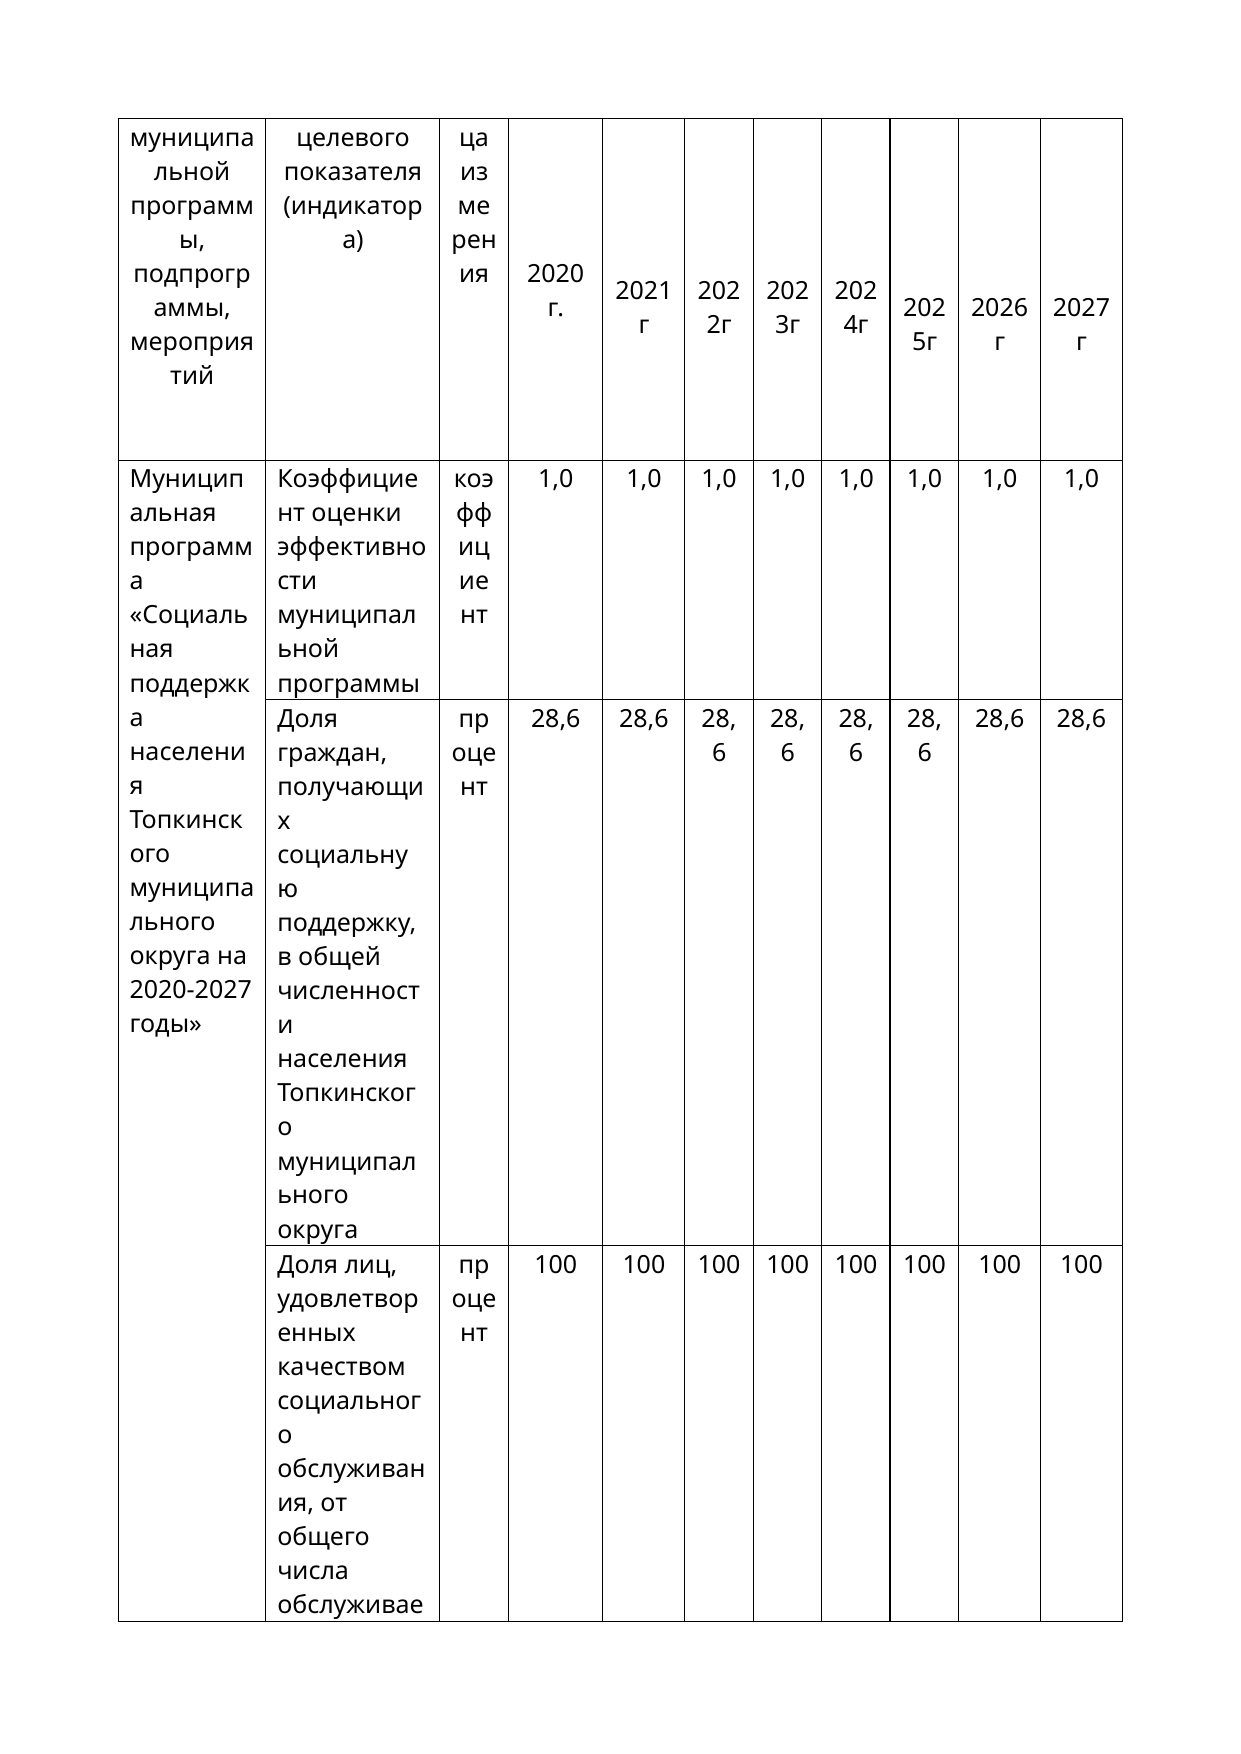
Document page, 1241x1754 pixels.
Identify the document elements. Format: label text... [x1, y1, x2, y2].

table_cell Доля граждан, получающих социальную поддержку, в общей численности населения Топкинского муниципального округа [266, 700, 439, 1245]
table_cell 2025г [891, 119, 958, 460]
table_cell 2022г [685, 119, 753, 460]
table_cell 1,0 [959, 461, 1040, 699]
table_cell 100 [509, 1246, 602, 1621]
table_cell 1,0 [509, 461, 602, 699]
table_cell 1,0 [1041, 461, 1122, 699]
table_cell 28,6 [603, 700, 684, 1245]
table_header ца измерения [440, 119, 508, 460]
table_cell 28,6 [509, 700, 602, 1245]
table_cell 2023г [754, 119, 821, 460]
table_cell 100 [603, 1246, 684, 1621]
table_cell процент [440, 700, 508, 1245]
table_cell 28,6 [685, 700, 753, 1245]
table_cell 100 [754, 1246, 821, 1621]
table_cell 100 [891, 1246, 958, 1621]
table_cell 2027г [1041, 119, 1122, 460]
table_cell 100 [685, 1246, 753, 1621]
table_cell 28,6 [959, 700, 1040, 1245]
table_cell Муниципальная программа «Социальная поддержка населения Топкинского муниципального округа на 2020-2027 годы» [119, 461, 265, 1621]
table_cell 1,0 [754, 461, 821, 699]
table_header муниципальной программы, подпрограммы, мероприятий [119, 119, 265, 460]
table_cell Коэффициент оценки эффективности муниципальной программы [266, 461, 439, 699]
table_cell 28,6 [754, 700, 821, 1245]
table_cell 1,0 [891, 461, 958, 699]
table_cell 1,0 [822, 461, 889, 699]
table_header целевого показателя (индикатора) [266, 119, 439, 460]
table_cell коэффициент [440, 461, 508, 699]
table_cell 28,6 [891, 700, 958, 1245]
table_cell процент [440, 1246, 508, 1621]
table_cell 100 [959, 1246, 1040, 1621]
table_cell 100 [1041, 1246, 1122, 1621]
table_cell 28,6 [822, 700, 889, 1245]
table_cell 28,6 [1041, 700, 1122, 1245]
table_cell Доля лиц, удовлетворенных качеством социального обслуживания, от общего числа обслуживае [266, 1246, 439, 1621]
table_cell 2021г [603, 119, 684, 460]
table_cell 2026г [959, 119, 1040, 460]
table_cell 1,0 [685, 461, 753, 699]
table_cell 100 [822, 1246, 889, 1621]
table_cell 2020 г. [509, 119, 602, 460]
table_cell 2024г [822, 119, 889, 460]
table_cell 1,0 [603, 461, 684, 699]
